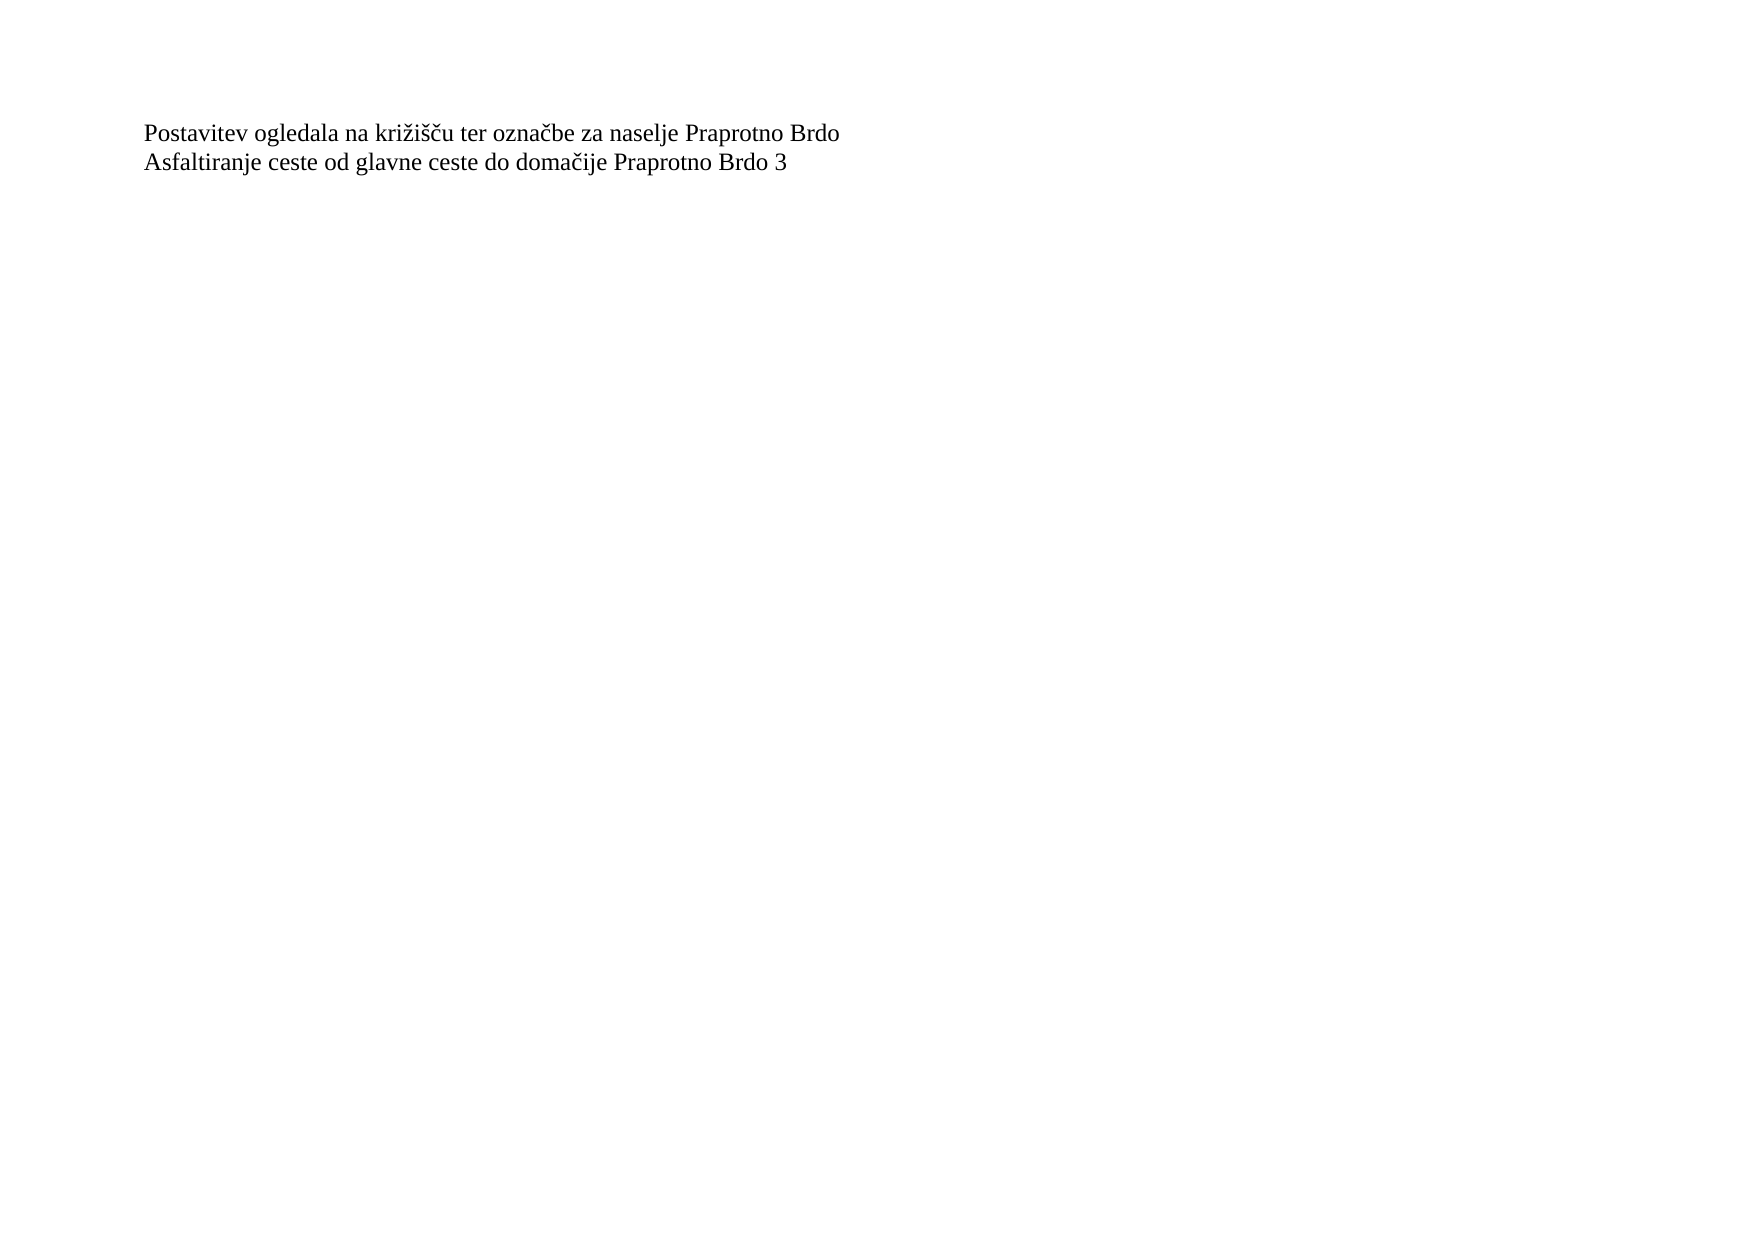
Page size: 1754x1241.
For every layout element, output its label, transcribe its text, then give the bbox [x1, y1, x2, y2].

text  Asfaltiranje ceste od glavne ceste do domačije Praprotno Brdo 3 [118, 147, 1636, 176]
text  Postavitev ogledala na križišču ter označbe za naselje Praprotno Brdo [118, 118, 1636, 147]
